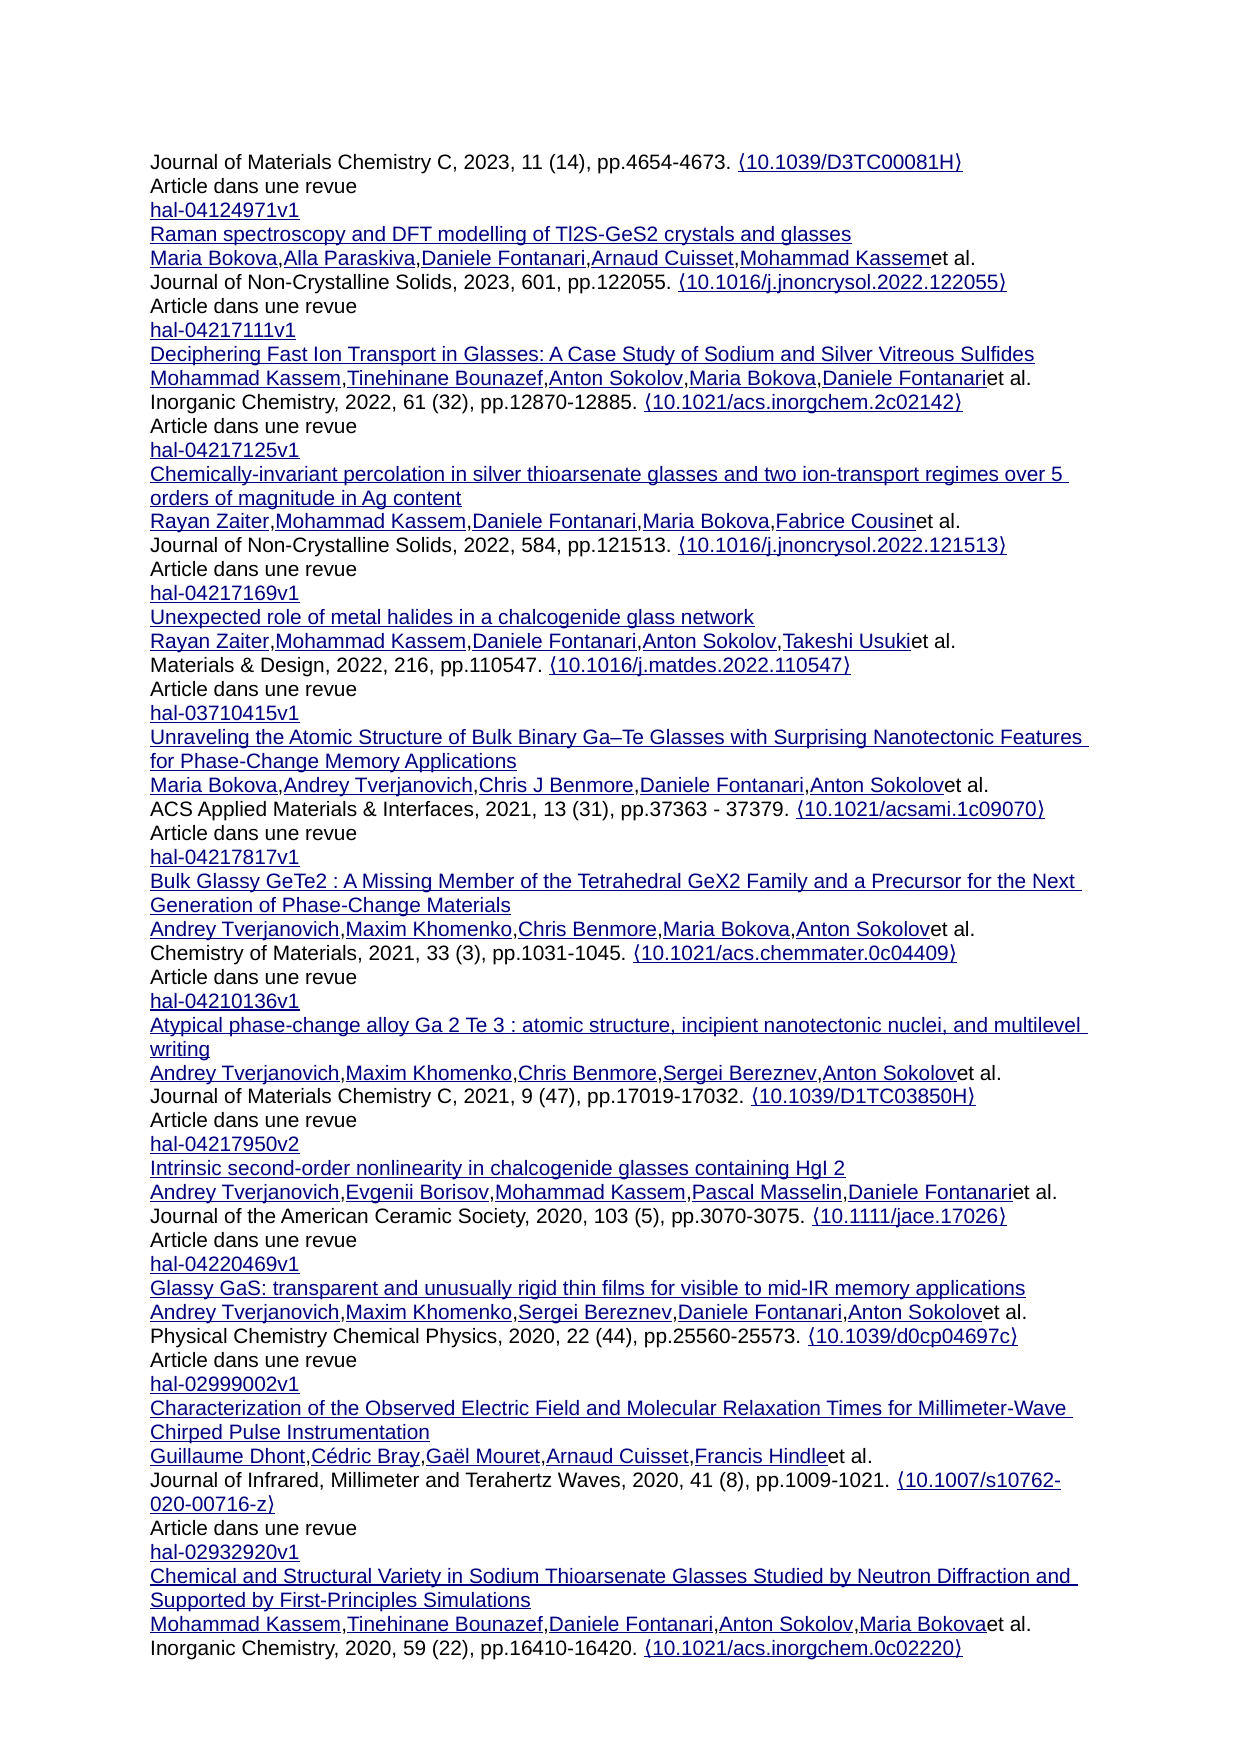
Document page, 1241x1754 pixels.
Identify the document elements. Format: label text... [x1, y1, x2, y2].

table_cell Atypical phase-change alloy Ga 2 Te 3 : atomic structure, incipient nanotectonic nuclei, and multilevel writing Andrey Tverjanovich,Maxim Khomenko,Chris Benmore,Sergei Bereznev,Anton Sokolovet al. Journal of Materials Chemistry C, 2021, 9 (47), pp.17019-17032. ⟨10.1039/D1TC03850H⟩ Article dans une revue hal-04217950v2 [150, 1013, 1090, 1156]
table_cell Chemically-invariant percolation in silver thioarsenate glasses and two ion-transport regimes over 5 orders of magnitude in Ag content Rayan Zaiter,Mohammad Kassem,Daniele Fontanari,Maria Bokova,Fabrice Cousinet al. Journal of Non-Crystalline Solids, 2022, 584, pp.121513. ⟨10.1016/j.jnoncrysol.2022.121513⟩ Article dans une revue hal-04217169v1 [150, 461, 1090, 605]
table_cell Unexpected role of metal halides in a chalcogenide glass network Rayan Zaiter,Mohammad Kassem,Daniele Fontanari,Anton Sokolov,Takeshi Usukiet al. Materials & Design, 2022, 216, pp.110547. ⟨10.1016/j.matdes.2022.110547⟩ Article dans une revue hal-03710415v1 [150, 605, 1090, 725]
table_cell Characterization of the Observed Electric Field and Molecular Relaxation Times for Millimeter-Wave Chirped Pulse Instrumentation Guillaume Dhont,Cédric Bray,Gaël Mouret,Arnaud Cuisset,Francis Hindleet al. Journal of Infrared, Millimeter and Terahertz Waves, 2020, 41 (8), pp.1009-1021. ⟨10.1007/s10762-020-00716-z⟩ Article dans une revue hal-02932920v1 [150, 1396, 1090, 1563]
table_cell Chemical and Structural Variety in Sodium Thioarsenate Glasses Studied by Neutron Diffraction and Supported by First-Principles Simulations Mohammad Kassem,Tinehinane Bounazef,Daniele Fontanari,Anton Sokolov,Maria Bokovaet al. Inorganic Chemistry, 2020, 59 (22), pp.16410-16420. ⟨10.1021/acs.inorgchem.0c02220⟩ [150, 1564, 1090, 1659]
table_cell Unraveling the Atomic Structure of Bulk Binary Ga–Te Glasses with Surprising Nanotectonic Features for Phase-Change Memory Applications Maria Bokova,Andrey Tverjanovich,Chris J Benmore,Daniele Fontanari,Anton Sokolovet al. ACS Applied Materials & Interfaces, 2021, 13 (31), pp.37363 - 37379. ⟨10.1021/acsami.1c09070⟩ Article dans une revue hal-04217817v1 [150, 725, 1090, 869]
table_cell Deciphering Fast Ion Transport in Glasses: A Case Study of Sodium and Silver Vitreous Sulfides Mohammad Kassem,Tinehinane Bounazef,Anton Sokolov,Maria Bokova,Daniele Fontanariet al. Inorganic Chemistry, 2022, 61 (32), pp.12870-12885. ⟨10.1021/acs.inorgchem.2c02142⟩ Article dans une revue hal-04217125v1 [150, 342, 1090, 461]
table_cell Intrinsic second‐order nonlinearity in chalcogenide glasses containing HgI 2 Andrey Tverjanovich,Evgenii Borisov,Mohammad Kassem,Pascal Masselin,Daniele Fontanariet al. Journal of the American Ceramic Society, 2020, 103 (5), pp.3070-3075. ⟨10.1111/jace.17026⟩ Article dans une revue hal-04220469v1 [150, 1156, 1090, 1276]
table_cell Glassy GaS: transparent and unusually rigid thin films for visible to mid-IR memory applications Andrey Tverjanovich,Maxim Khomenko,Sergei Bereznev,Daniele Fontanari,Anton Sokolovet al. Physical Chemistry Chemical Physics, 2020, 22 (44), pp.25560-25573. ⟨10.1039/d0cp04697c⟩ Article dans une revue hal-02999002v1 [150, 1276, 1090, 1396]
table_cell Journal of Materials Chemistry C, 2023, 11 (14), pp.4654-4673. ⟨10.1039/D3TC00081H⟩ Article dans une revue hal-04124971v1 [150, 150, 1090, 222]
table_cell Bulk Glassy GeTe2 : A Missing Member of the Tetrahedral GeX2 Family and a Precursor for the Next Generation of Phase-Change Materials Andrey Tverjanovich,Maxim Khomenko,Chris Benmore,Maria Bokova,Anton Sokolovet al. Chemistry of Materials, 2021, 33 (3), pp.1031-1045. ⟨10.1021/acs.chemmater.0c04409⟩ Article dans une revue hal-04210136v1 [150, 869, 1090, 1012]
table_cell Raman spectroscopy and DFT modelling of Tl2S-GeS2 crystals and glasses Maria Bokova,Alla Paraskiva,Daniele Fontanari,Arnaud Cuisset,Mohammad Kassemet al. Journal of Non-Crystalline Solids, 2023, 601, pp.122055. ⟨10.1016/j.jnoncrysol.2022.122055⟩ Article dans une revue hal-04217111v1 [150, 222, 1090, 342]
